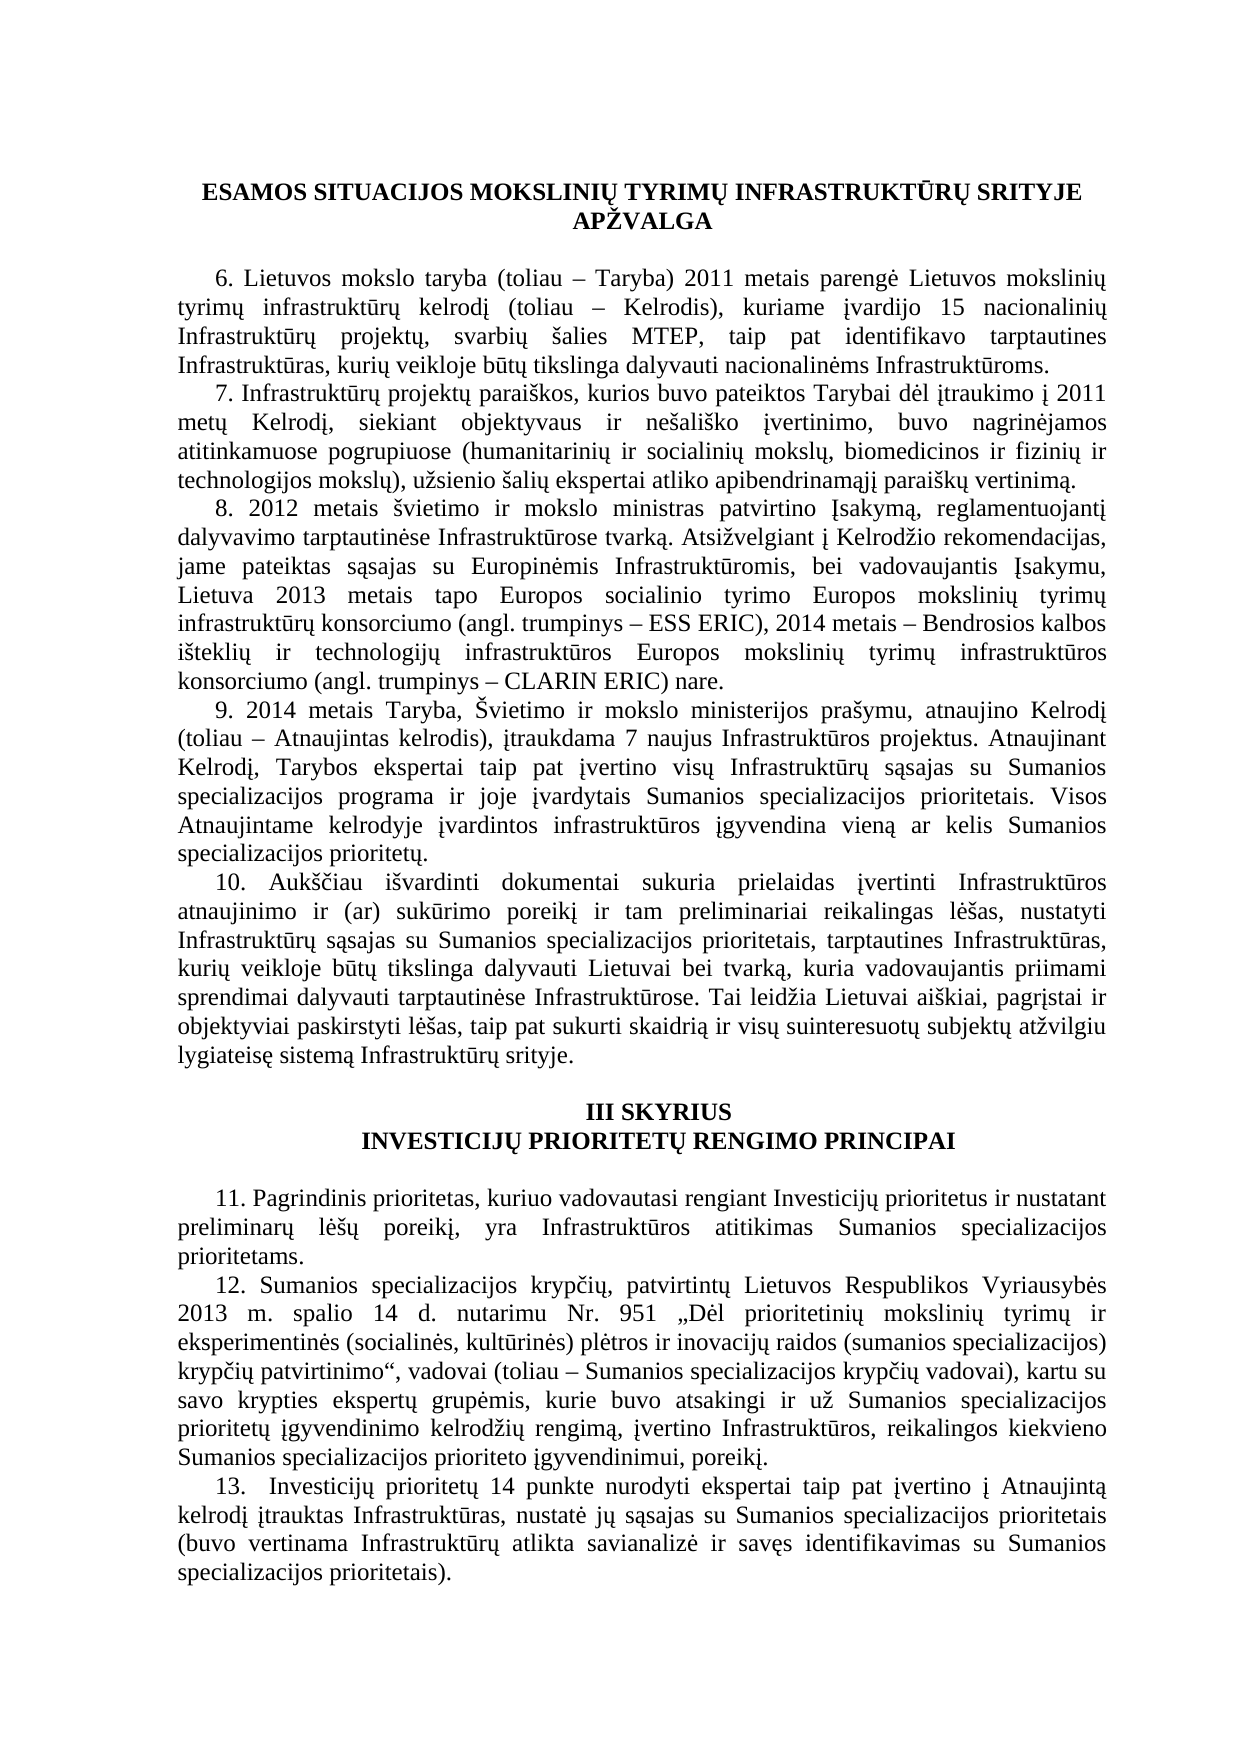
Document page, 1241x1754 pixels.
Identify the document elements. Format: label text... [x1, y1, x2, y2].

text 8. 2012 metais švietimo ir mokslo ministras patvirtino Įsakymą, reglamentuojantį dalyvavimo tarptautinėse Infrastruktūrose tvarką. Atsižvelgiant į Kelrodžio rekomendacijas, jame pateiktas sąsajas su Europinėmis Infrastruktūromis, bei vadovaujantis Įsakymu, Lietuva 2013 metais tapo Europos socialinio tyrimo Europos mokslinių tyrimų infrastruktūrų konsorciumo (angl. trumpinys – ESS ERIC), 2014 metais – Bendrosios kalbos išteklių ir technologijų infrastruktūros Europos mokslinių tyrimų infrastruktūros konsorciumo (angl. trumpinys – CLARIN ERIC) nare. [177, 493, 1107, 695]
text 13. Investicijų prioritetų 14 punkte nurodyti ekspertai taip pat įvertino į Atnaujintą kelrodį įtrauktas Infrastruktūras, nustatė jų sąsajas su Sumanios specializacijos prioritetais (buvo vertinama Infrastruktūrų atlikta savianalizė ir savęs identifikavimas su Sumanios specializacijos prioritetais). [177, 1471, 1107, 1586]
text 7. Infrastruktūrų projektų paraiškos, kurios buvo pateiktos Tarybai dėl įtraukimo į 2011 metų Kelrodį, siekiant objektyvaus ir nešališko įvertinimo, buvo nagrinėjamos atitinkamuose pogrupiuose (humanitarinių ir socialinių mokslų, biomedicinos ir fizinių ir technologijos mokslų), užsienio šalių ekspertai atliko apibendrinamąjį paraiškų vertinimą. [177, 378, 1107, 493]
text 6. Lietuvos mokslo taryba (toliau – Taryba) 2011 metais parengė Lietuvos mokslinių tyrimų infrastruktūrų kelrodį (toliau – Kelrodis), kuriame įvardijo 15 nacionalinių Infrastruktūrų projektų, svarbių šalies MTEP, taip pat identifikavo tarptautines Infrastruktūras, kurių veikloje būtų tikslinga dalyvauti nacionalinėms Infrastruktūroms. [177, 263, 1107, 378]
text ESAMOS SITUACIJOS MOKSLINIŲ TYRIMŲ INFRASTRUKTŪRŲ SRITYJE APŽVALGA [177, 177, 1107, 235]
text 9. 2014 metais Taryba, Švietimo ir mokslo ministerijos prašymu, atnaujino Kelrodį (toliau – Atnaujintas kelrodis), įtraukdama 7 naujus Infrastruktūros projektus. Atnaujinant Kelrodį, Tarybos ekspertai taip pat įvertino visų Infrastruktūrų sąsajas su Sumanios specializacijos programa ir joje įvardytais Sumanios specializacijos prioritetais. Visos Atnaujintame kelrodyje įvardintos infrastruktūros įgyvendina vieną ar kelis Sumanios specializacijos prioritetų. [177, 695, 1107, 867]
text III SKYRIUS [177, 1097, 1107, 1126]
text 11. Pagrindinis prioritetas, kuriuo vadovautasi rengiant Investicijų prioritetus ir nustatant preliminarų lėšų poreikį, yra Infrastruktūros atitikimas Sumanios specializacijos prioritetams. [177, 1183, 1107, 1270]
text 12. Sumanios specializacijos krypčių, patvirtintų Lietuvos Respublikos Vyriausybės 2013 m. spalio 14 d. nutarimu Nr. 951 „Dėl prioritetinių mokslinių tyrimų ir eksperimentinės (socialinės, kultūrinės) plėtros ir inovacijų raidos (sumanios specializacijos) krypčių patvirtinimo“, vadovai (toliau – Sumanios specializacijos krypčių vadovai), kartu su savo krypties ekspertų grupėmis, kurie buvo atsakingi ir už Sumanios specializacijos prioritetų įgyvendinimo kelrodžių rengimą, įvertino Infrastruktūros, reikalingos kiekvieno Sumanios specializacijos prioriteto įgyvendinimui, poreikį. [177, 1270, 1107, 1471]
text INVESTICIJŲ PRIORITETŲ RENGIMO PRINCIPAI [177, 1126, 1107, 1155]
text 10. Aukščiau išvardinti dokumentai sukuria prielaidas įvertinti Infrastruktūros atnaujinimo ir (ar) sukūrimo poreikį ir tam preliminariai reikalingas lėšas, nustatyti Infrastruktūrų sąsajas su Sumanios specializacijos prioritetais, tarptautines Infrastruktūras, kurių veikloje būtų tikslinga dalyvauti Lietuvai bei tvarką, kuria vadovaujantis priimami sprendimai dalyvauti tarptautinėse Infrastruktūrose. Tai leidžia Lietuvai aiškiai, pagrįstai ir objektyviai paskirstyti lėšas, taip pat sukurti skaidrią ir visų suinteresuotų subjektų atžvilgiu lygiateisę sistemą Infrastruktūrų srityje. [177, 867, 1107, 1068]
